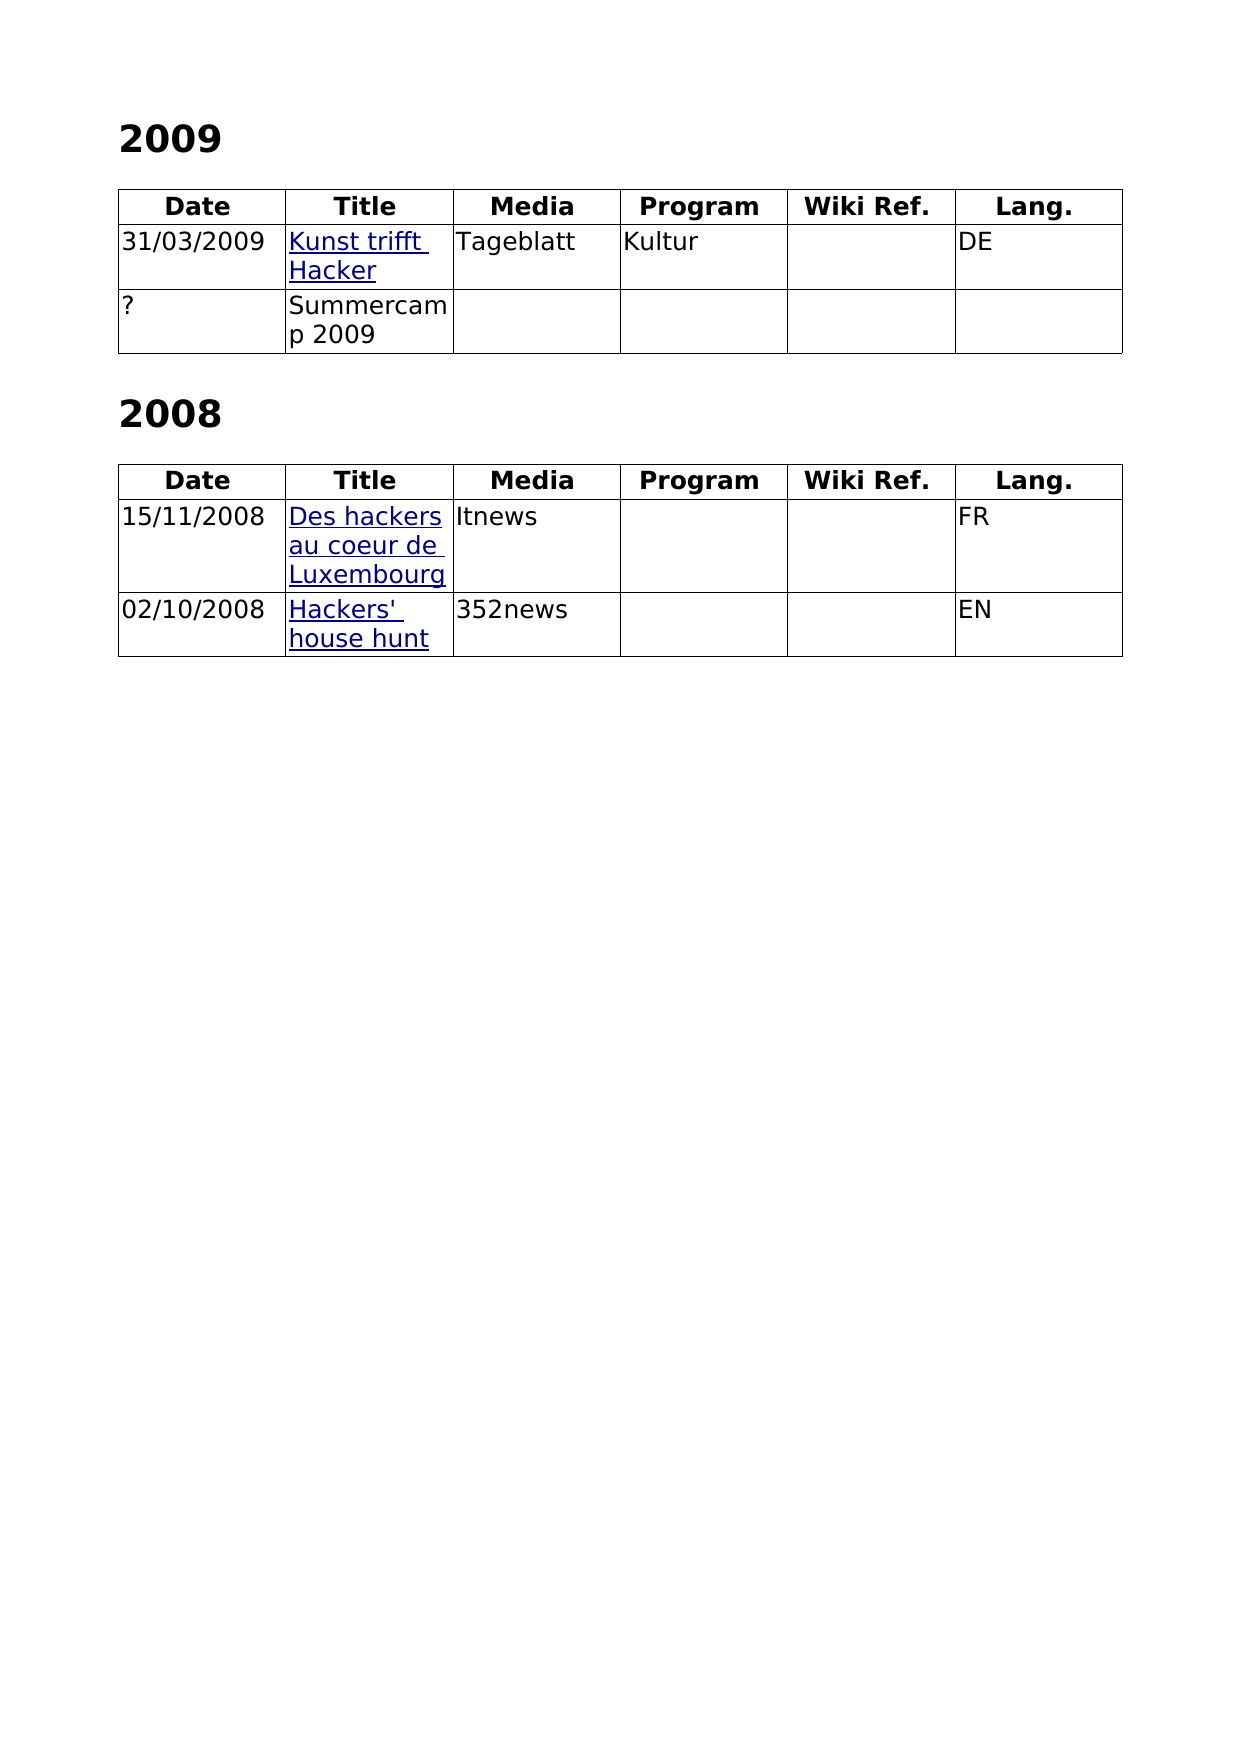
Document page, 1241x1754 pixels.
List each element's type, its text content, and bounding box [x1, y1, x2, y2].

table_header Wiki Ref. [788, 465, 955, 499]
table_cell 352news [454, 593, 620, 656]
table_cell Hackers' house hunt [286, 593, 453, 656]
table_cell [956, 290, 1122, 353]
table_cell 15/11/2008 [119, 500, 285, 592]
table_header Title [286, 465, 453, 499]
table_header Date [119, 190, 285, 224]
table_cell EN [956, 593, 1122, 656]
table_header Title [286, 190, 453, 224]
table_cell [621, 290, 787, 353]
table_header Lang. [956, 465, 1122, 499]
table_header Media [454, 465, 620, 499]
table_cell Kultur [621, 225, 787, 288]
table_header Program [621, 465, 787, 499]
table_cell [454, 290, 620, 353]
table_header Lang. [956, 190, 1122, 224]
subtitle 2009 [118, 118, 1122, 162]
table_cell [621, 593, 787, 656]
table_cell [621, 500, 787, 592]
table_cell 31/03/2009 [119, 225, 285, 288]
table_cell ? [119, 290, 285, 353]
table_cell Itnews [454, 500, 620, 592]
table_header Media [454, 190, 620, 224]
table_cell [788, 290, 955, 353]
table_cell Summercamp 2009 [286, 290, 453, 353]
table_cell [788, 593, 955, 656]
table_cell Tageblatt [454, 225, 620, 288]
table_header Wiki Ref. [788, 190, 955, 224]
table_header Program [621, 190, 787, 224]
table_cell FR [956, 500, 1122, 592]
subtitle 2008 [118, 393, 1122, 436]
table_cell Des hackers au coeur de Luxembourg [286, 500, 453, 592]
table_cell [788, 500, 955, 592]
table_cell [788, 225, 955, 288]
table_cell 02/10/2008 [119, 593, 285, 656]
table_cell Kunst trifft Hacker [286, 225, 453, 288]
table_cell DE [956, 225, 1122, 288]
table_header Date [119, 465, 285, 499]
